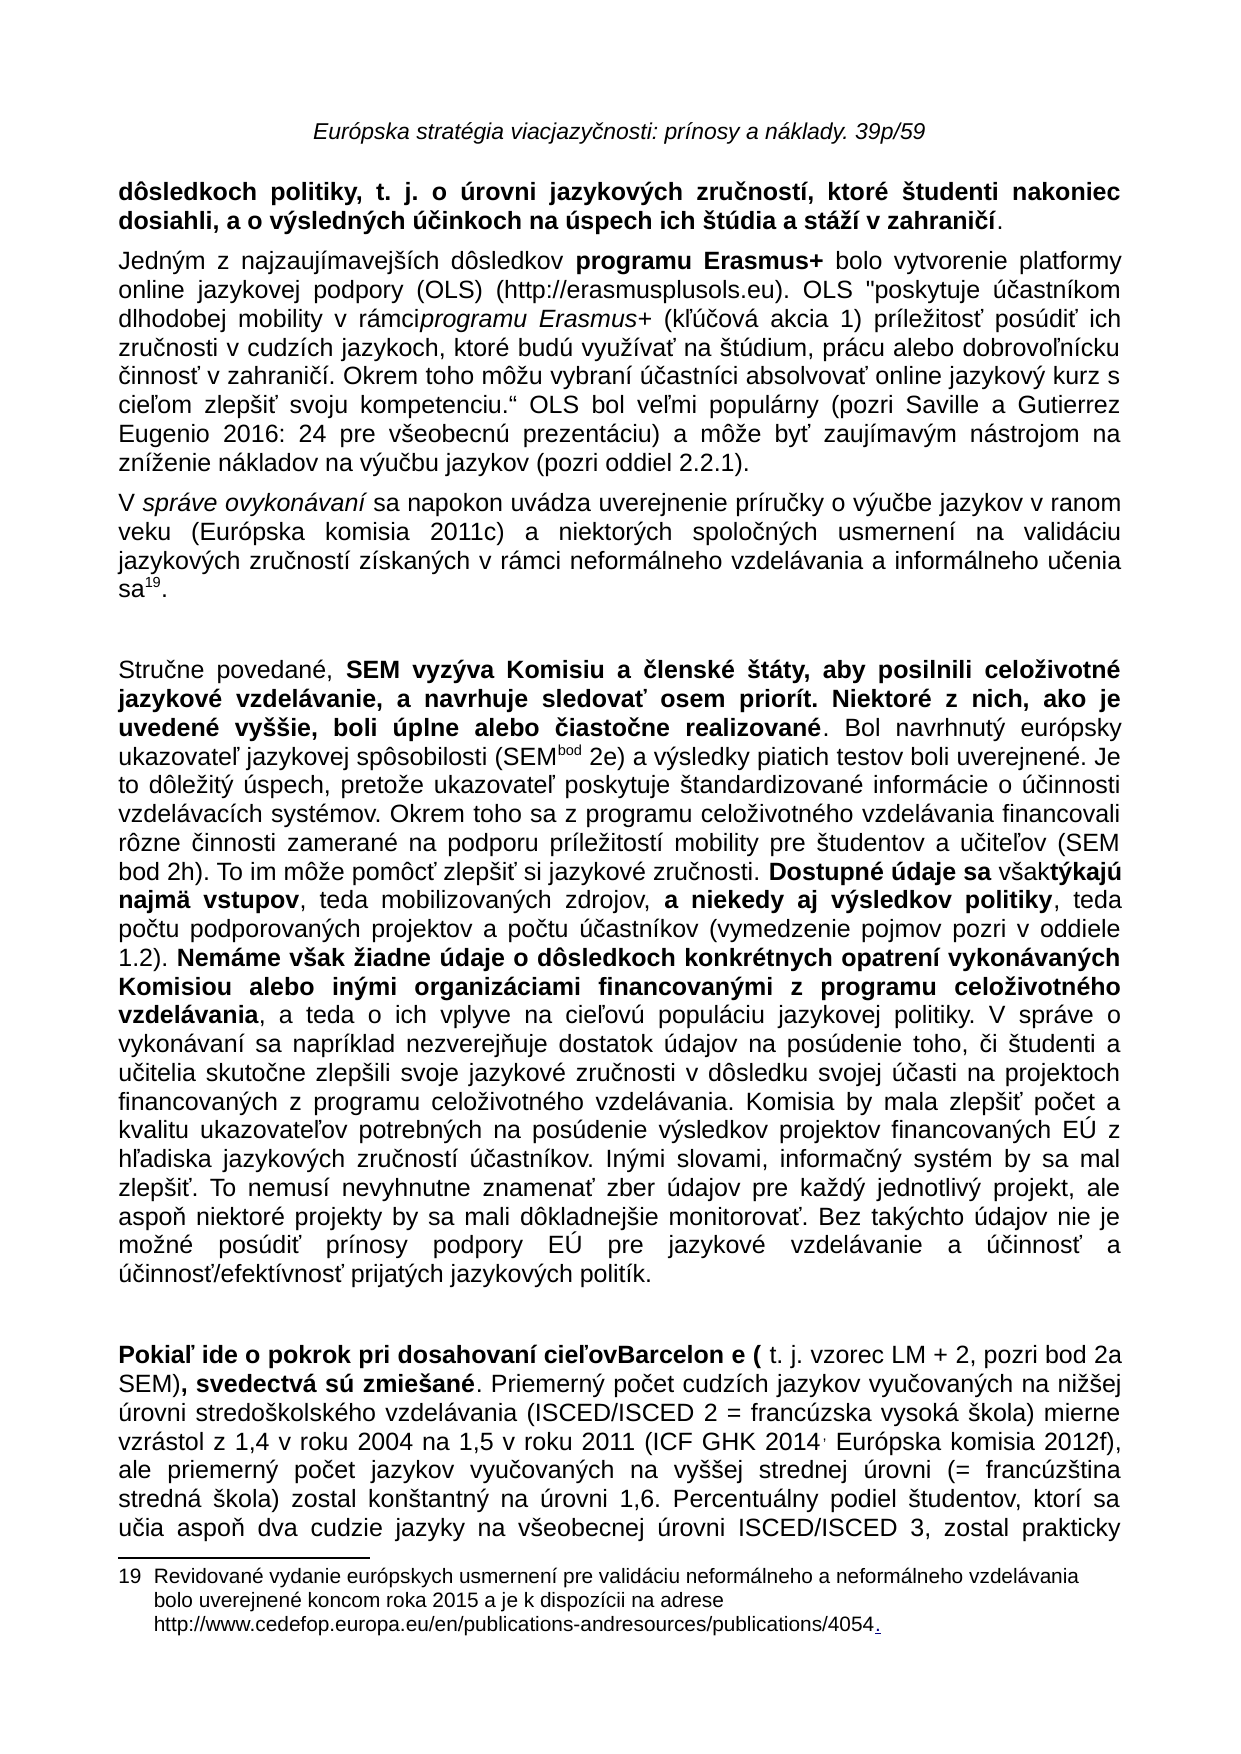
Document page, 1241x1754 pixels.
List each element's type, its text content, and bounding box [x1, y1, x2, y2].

text dôsledkoch politiky, t. j. o úrovni jazykových zručností, ktoré študenti nakoniec dosiahli, a o výsledných účinkoch na úspech ich štúdia a stáží v zahraničí. [118, 177, 1122, 234]
text Revidované vydanie európskych usmernení pre validáciu neformálneho a neformálneho vzdelávania bolo uverejnené koncom roka 2015 a je k dispozícii na adrese http://www.cedefop.europa.eu/en/publications-andresources/publications/4054. [118, 1564, 1122, 1636]
text Jedným z najzaujímavejších dôsledkov programu Erasmus+ bolo vytvorenie platformy online jazykovej podpory (OLS) (http://erasmusplusols.eu). OLS "poskytuje účastníkom dlhodobej mobility v rámciprogramu Erasmus+ (kľúčová akcia 1) príležitosť posúdiť ich zručnosti v cudzích jazykoch, ktoré budú využívať na štúdium, prácu alebo dobrovoľnícku činnosť v zahraničí. Okrem toho môžu vybraní účastníci absolvovať online jazykový kurz s cieľom zlepšiť svoju kompetenciu.“ OLS bol veľmi populárny (pozri Saville a Gutierrez Eugenio 2016: 24 pre všeobecnú prezentáciu) a môže byť zaujímavým nástrojom na zníženie nákladov na výučbu jazykov (pozri oddiel 2.2.1). [118, 246, 1122, 476]
text V správe ovykonávaní sa napokon uvádza uverejnenie príručky o výučbe jazykov v ranom veku (Európska komisia 2011c) a niektorých spoločných usmernení na validáciu jazykových zručností získaných v rámci neformálneho vzdelávania a informálneho učenia sa. [118, 488, 1122, 603]
text Stručne povedané, SEM vyzýva Komisiu a členské štáty, aby posilnili celoživotné jazykové vzdelávanie, a navrhuje sledovať osem priorít. Niektoré z nich, ako je uvedené vyššie, boli úplne alebo čiastočne realizované. Bol navrhnutý európsky ukazovateľ jazykovej spôsobilosti (SEMbod 2e) a výsledky piatich testov boli uverejnené. Je to dôležitý úspech, pretože ukazovateľ poskytuje štandardizované informácie o účinnosti vzdelávacích systémov. Okrem toho sa z programu celoživotného vzdelávania financovali rôzne činnosti zamerané na podporu príležitostí mobility pre študentov a učiteľov (SEM bod 2h). To im môže pomôcť zlepšiť si jazykové zručnosti. Dostupné údaje sa všaktýkajú najmä vstupov, teda mobilizovaných zdrojov, a niekedy aj výsledkov politiky, teda počtu podporovaných projektov a počtu účastníkov (vymedzenie pojmov pozri v oddiele 1.2). Nemáme však žiadne údaje o dôsledkoch konkrétnych opatrení vykonávaných Komisiou alebo inými organizáciami financovanými z programu celoživotného vzdelávania, a teda o ich vplyve na cieľovú populáciu jazykovej politiky. V správe o vykonávaní sa napríklad nezverejňuje dostatok údajov na posúdenie toho, či študenti a učitelia skutočne zlepšili svoje jazykové zručnosti v dôsledku svojej účasti na projektoch financovaných z programu celoživotného vzdelávania. Komisia by mala zlepšiť počet a kvalitu ukazovateľov potrebných na posúdenie výsledkov projektov financovaných EÚ z hľadiska jazykových zručností účastníkov. Inými slovami, informačný systém by sa mal zlepšiť. To nemusí nevyhnutne znamenať zber údajov pre každý jednotlivý projekt, ale aspoň niektoré projekty by sa mali dôkladnejšie monitorovať. Bez takýchto údajov nie je možné posúdiť prínosy podpory EÚ pre jazykové vzdelávanie a účinnosť a účinnosť/efektívnosť prijatých jazykových politík. [118, 655, 1122, 1288]
text Pokiaľ ide o pokrok pri dosahovaní cieľovBarcelon e ( t. j. vzorec LM + 2, pozri bod 2a SEM), svedectvá sú zmiešané. Priemerný počet cudzích jazykov vyučovaných na nižšej úrovni stredoškolského vzdelávania (ISCED/ISCED 2 = francúzska vysoká škola) mierne vzrástol z 1,4 v roku 2004 na 1,5 v roku 2011 (ICF GHK 2014, Európska komisia 2012f), ale priemerný počet jazykov vyučovaných na vyššej strednej úrovni (= francúzština stredná škola) zostal konštantný na úrovni 1,6. Percentuálny podiel študentov, ktorí sa učia aspoň dva cudzie jazyky na všeobecnej úrovni ISCED/ISCED 3, zostal prakticky [118, 1340, 1122, 1541]
